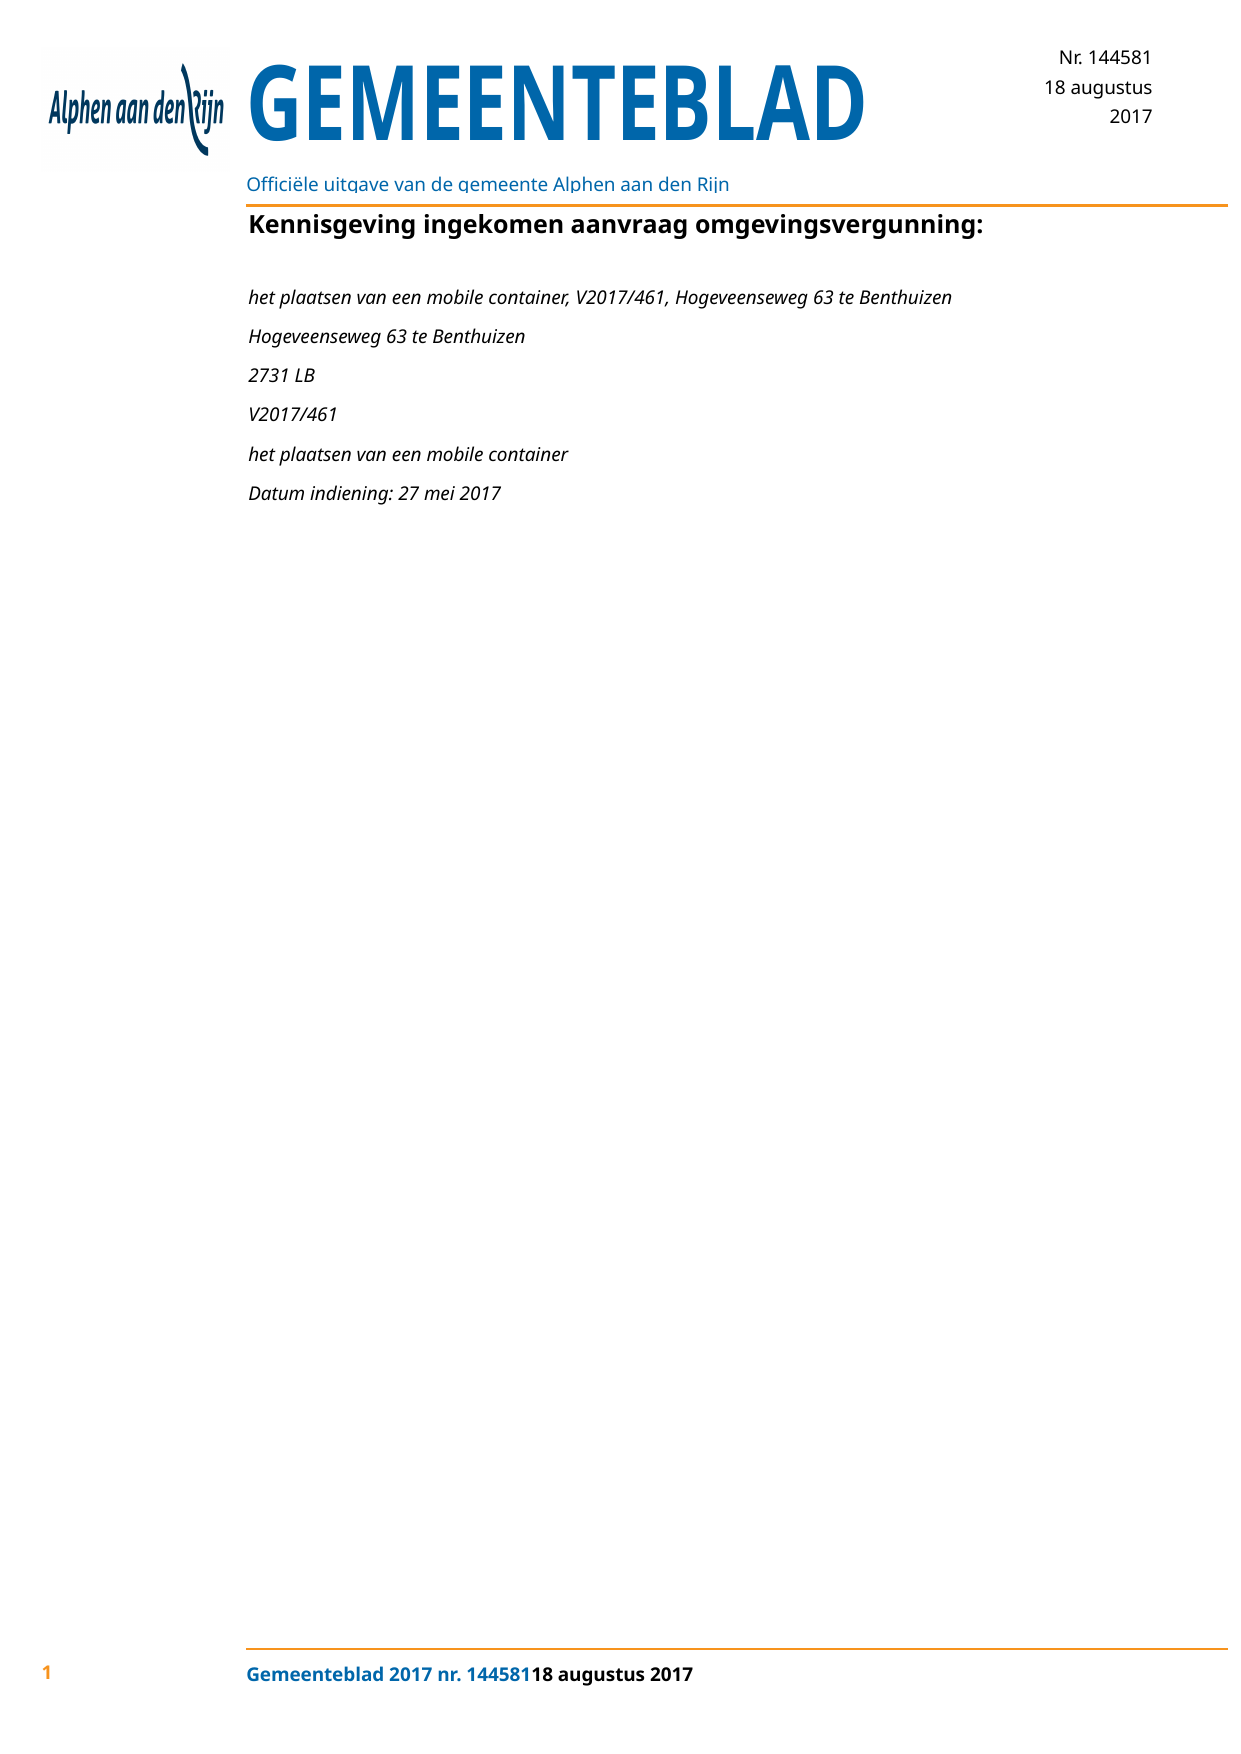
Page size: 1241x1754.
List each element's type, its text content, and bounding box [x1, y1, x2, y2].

text 2731 LB [248, 362, 1152, 388]
text het plaatsen van een mobile container, V2017/461, Hogeveenseweg 63 te Benthuizen [248, 284, 1152, 309]
text Datum indiening: 27 mei 2017 [248, 480, 1152, 506]
picture [41, 47, 231, 172]
text Hogeveenseweg 63 te Benthuizen [248, 323, 1152, 349]
text V2017/461 [248, 402, 1152, 427]
text het plaatsen van een mobile container [248, 441, 1152, 467]
text Kennisgeving ingekomen aanvraag omgevingsvergunning: [248, 207, 1152, 241]
